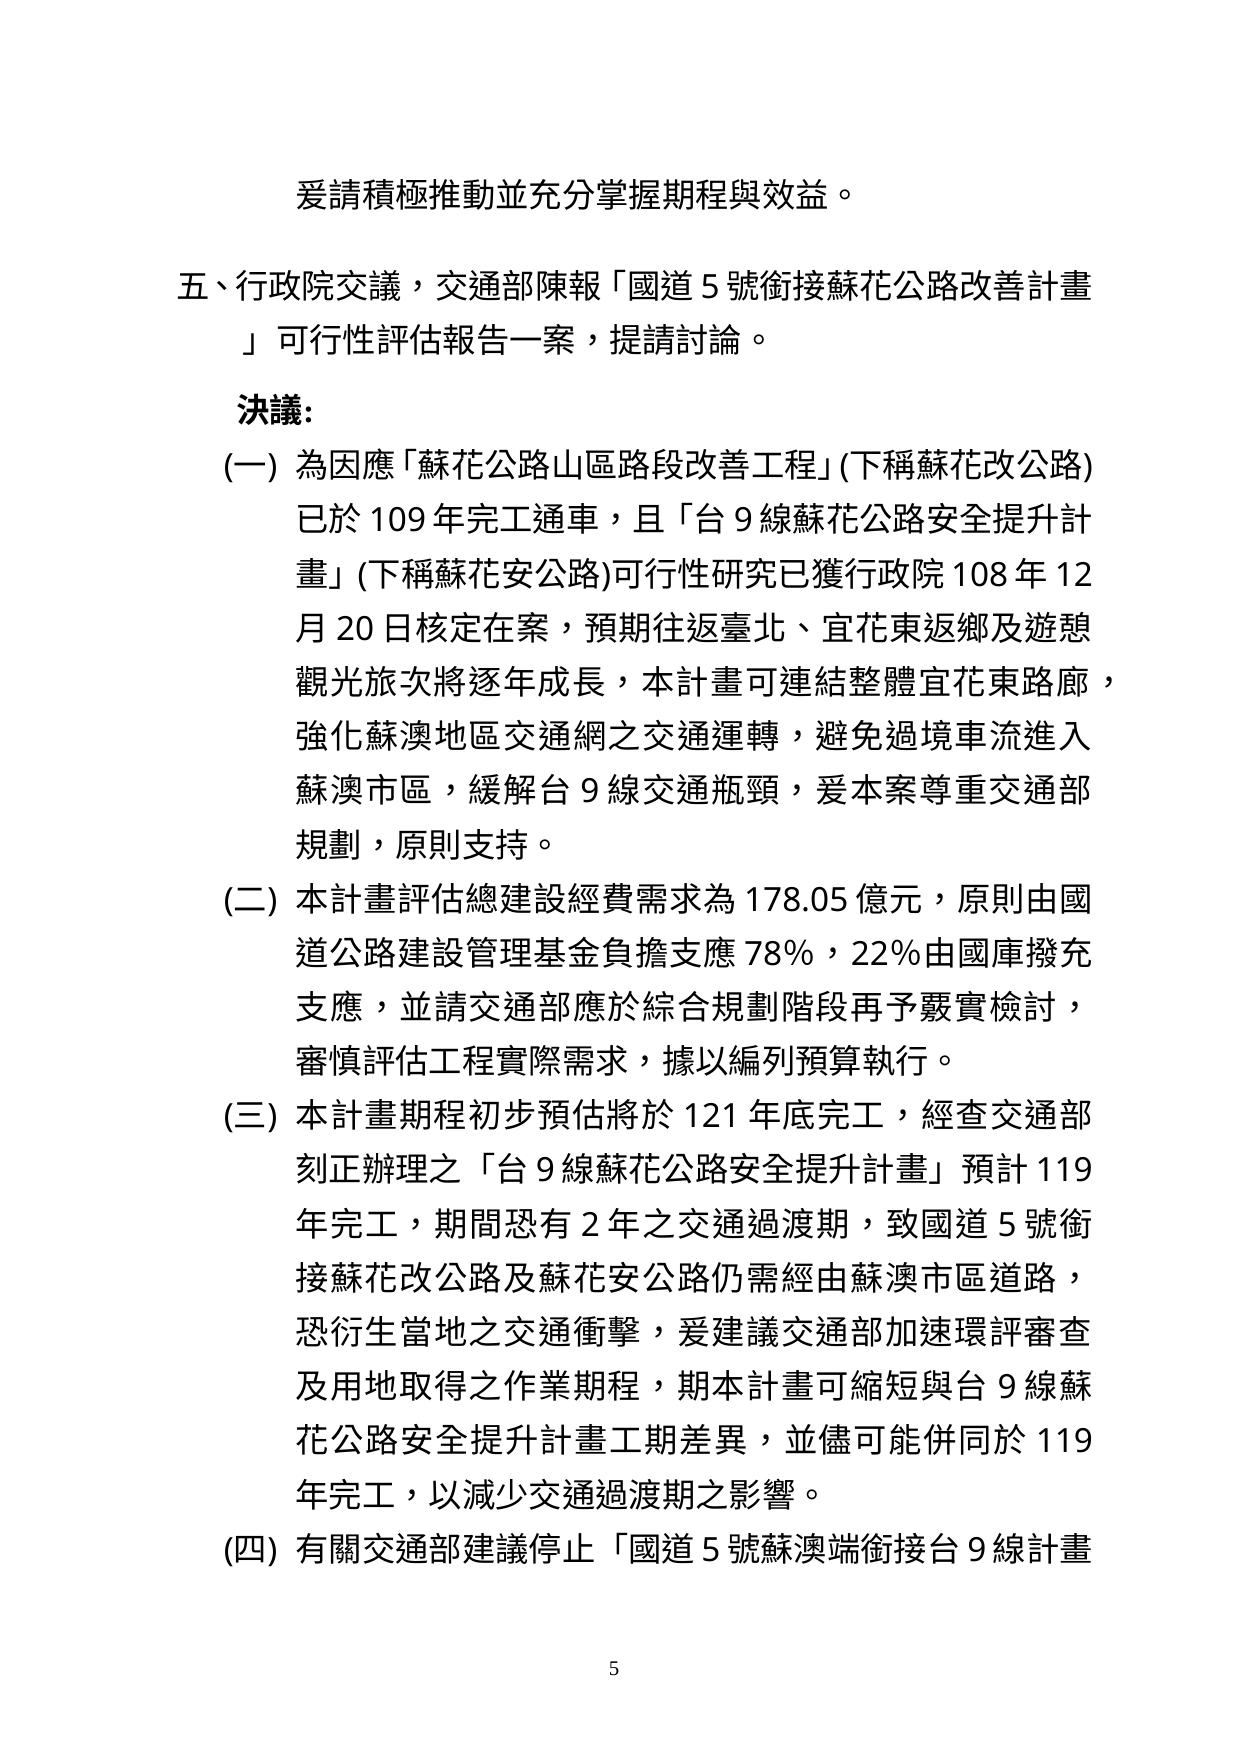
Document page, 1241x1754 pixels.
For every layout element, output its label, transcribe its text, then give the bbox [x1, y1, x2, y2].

text 決議: [236, 381, 1093, 433]
text 五、行政院交議，交通部陳報「國道5號銜接蘇花公路改善計畫」可行性評估報告一案，提請討論。 [176, 254, 1093, 362]
list 本計畫期程初步預估將於121年底完工，經查交通部刻正辦理之「台9線蘇花公路安全提升計畫」預計119年完工，期間恐有2年之交通過渡期，致國道5號銜接蘇花改公路及蘇花安公路仍需經由蘇澳市區道路，恐衍生當地之交通衝擊，爰建議交通部加速環評審查及用地取得之作業期程，期本計畫可縮短與台9線蘇花公路安全提升計畫工期差異，並儘可能併同於119年完工，以減少交通過渡期之影響。 [224, 1083, 1093, 1517]
list 另有關衛福部所提給付支出面與收入面之各項配套措施，除涉及相關計畫方案之規劃，亦牽涉法規之調整，爰請積極推動並充分掌握期程與效益。 [224, 162, 1093, 217]
list 為因應「蘇花公路山區路段改善工程」(下稱蘇花改公路)已於109年完工通車，且「台9線蘇花公路安全提升計畫」(下稱蘇花安公路)可行性研究已獲行政院108年12月20日核定在案，預期往返臺北、宜花東返鄉及遊憩觀光旅次將逐年成長，本計畫可連結整體宜花東路廊，強化蘇澳地區交通網之交通運轉，避免過境車流進入蘇澳市區，緩解台9線交通瓶頸，爰本案尊重交通部規劃，原則支持。 [224, 433, 1093, 867]
list 有關交通部建議停止「國道5號蘇澳端銜接台9線計畫 [224, 1517, 1093, 1571]
list 本計畫評估總建設經費需求為178.05億元，原則由國道公路建設管理基金負擔支應78％，22％由國庫撥充支應，並請交通部應於綜合規劃階段再予覈實檢討，審慎評估工程實際需求，據以編列預算執行。 [224, 867, 1093, 1083]
